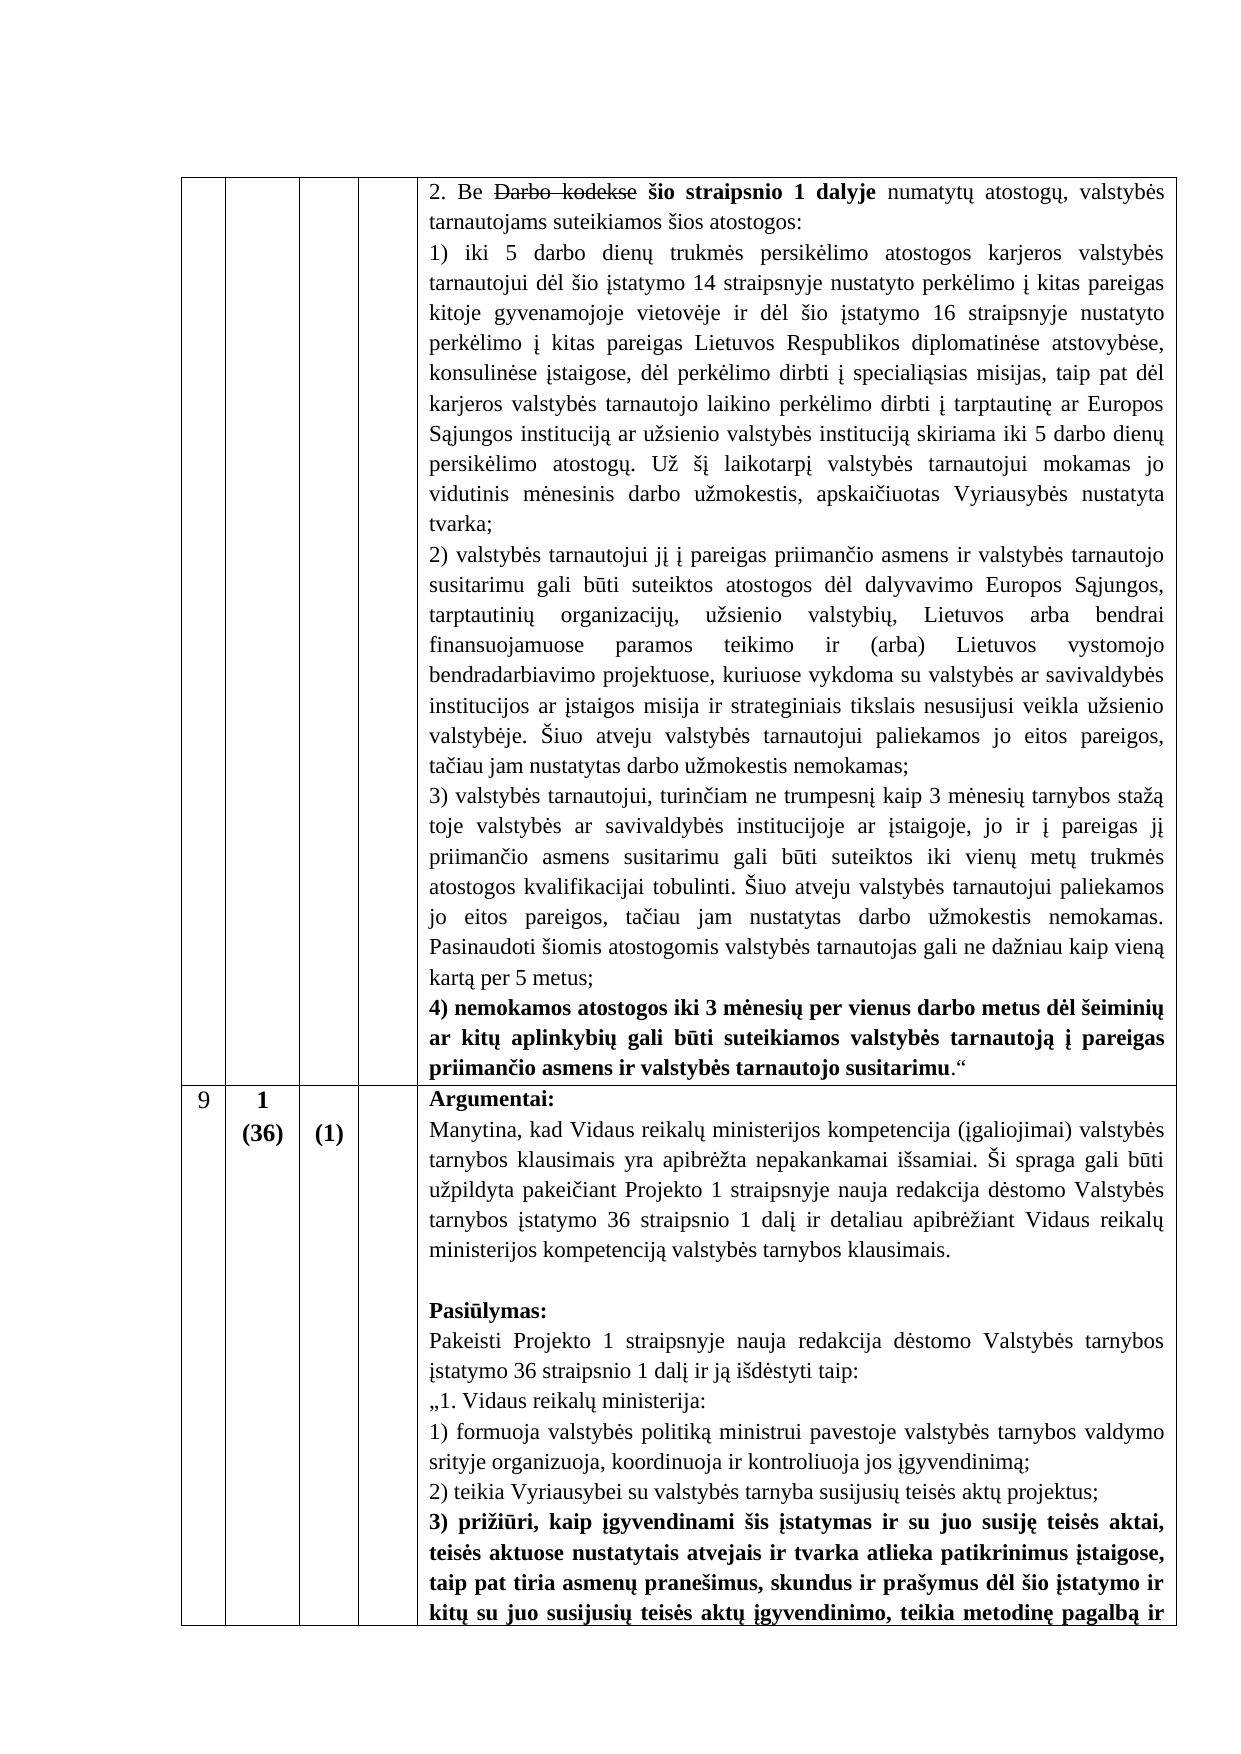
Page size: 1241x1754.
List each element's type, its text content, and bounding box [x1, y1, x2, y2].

table_cell 1 (36) [226, 1086, 299, 1625]
table_cell [226, 178, 299, 1084]
table_cell [359, 178, 417, 1084]
table_cell 2. Be Darbo kodekse šio straipsnio 1 dalyje numatytų atostogų, valstybės tarnautojams suteikiamos šios atostogos: 1) iki 5 darbo dienų trukmės persikėlimo atostogos karjeros valstybės tarnautojui dėl šio įstatymo 14 straipsnyje nustatyto perkėlimo į kitas pareigas kitoje gyvenamojoje vietovėje ir dėl šio įstatymo 16 straipsnyje nustatyto perkėlimo į kitas pareigas Lietuvos Respublikos diplomatinėse atstovybėse, konsulinėse įstaigose, dėl perkėlimo dirbti į specialiąsias misijas, taip pat dėl karjeros valstybės tarnautojo laikino perkėlimo dirbti į tarptautinę ar Europos Sąjungos instituciją ar užsienio valstybės instituciją skiriama iki 5 darbo dienų persikėlimo atostogų. Už šį laikotarpį valstybės tarnautojui mokamas jo vidutinis mėnesinis darbo užmokestis, apskaičiuotas Vyriausybės nustatyta tvarka; 2) valstybės tarnautojui jį į pareigas priimančio asmens ir valstybės tarnautojo susitarimu gali būti suteiktos atostogos dėl dalyvavimo Europos Sąjungos, tarptautinių organizacijų, užsienio valstybių, Lietuvos arba bendrai finansuojamuose paramos teikimo ir (arba) Lietuvos vystomojo bendradarbiavimo projektuose, kuriuose vykdoma su valstybės ar savivaldybės institucijos ar įstaigos misija ir strateginiais tikslais nesusijusi veikla užsienio valstybėje. Šiuo atveju valstybės tarnautojui paliekamos jo eitos pareigos, tačiau jam nustatytas darbo užmokestis nemokamas; 3) valstybės tarnautojui, turinčiam ne trumpesnį kaip 3 mėnesių tarnybos stažą toje valstybės ar savivaldybės institucijoje ar įstaigoje, jo ir į pareigas jį priimančio asmens susitarimu gali būti suteiktos iki vienų metų trukmės atostogos kvalifikacijai tobulinti. Šiuo atveju valstybės tarnautojui paliekamos jo eitos pareigos, tačiau jam nustatytas darbo užmokestis nemokamas. Pasinaudoti šiomis atostogomis valstybės tarnautojas gali ne dažniau kaip vieną kartą per 5 metus; 4) nemokamos atostogos iki 3 mėnesių per vienus darbo metus dėl šeiminių ar kitų aplinkybių gali būti suteikiamos valstybės tarnautoją į pareigas priimančio asmens ir valstybės tarnautojo susitarimu.“ [418, 178, 1176, 1084]
table_cell [359, 1086, 417, 1625]
table_cell [182, 178, 225, 1084]
table_cell 9 [182, 1086, 225, 1625]
table_cell [300, 178, 358, 1084]
table_cell Argumentai: Manytina, kad Vidaus reikalų ministerijos kompetencija (įgaliojimai) valstybės tarnybos klausimais yra apibrėžta nepakankamai išsamiai. Ši spraga gali būti užpildyta pakeičiant Projekto 1 straipsnyje nauja redakcija dėstomo Valstybės tarnybos įstatymo 36 straipsnio 1 dalį ir detaliau apibrėžiant Vidaus reikalų ministerijos kompetenciją valstybės tarnybos klausimais. Pasiūlymas: Pakeisti Projekto 1 straipsnyje nauja redakcija dėstomo Valstybės tarnybos įstatymo 36 straipsnio 1 dalį ir ją išdėstyti taip: „1. Vidaus reikalų ministerija: 1) formuoja valstybės politiką ministrui pavestoje valstybės tarnybos valdymo srityje organizuoja, koordinuoja ir kontroliuoja jos įgyvendinimą; 2) teikia Vyriausybei su valstybės tarnyba susijusių teisės aktų projektus; 3) prižiūri, kaip įgyvendinami šis įstatymas ir su juo susiję teisės aktai, teisės aktuose nustatytais atvejais ir tvarka atlieka patikrinimus įstaigose, taip pat tiria asmenų pranešimus, skundus ir prašymus dėl šio įstatymo ir kitų su juo susijusių teisės aktų įgyvendinimo, teikia metodinę pagalbą ir [418, 1086, 1176, 1625]
table_cell (1) [300, 1086, 358, 1625]
